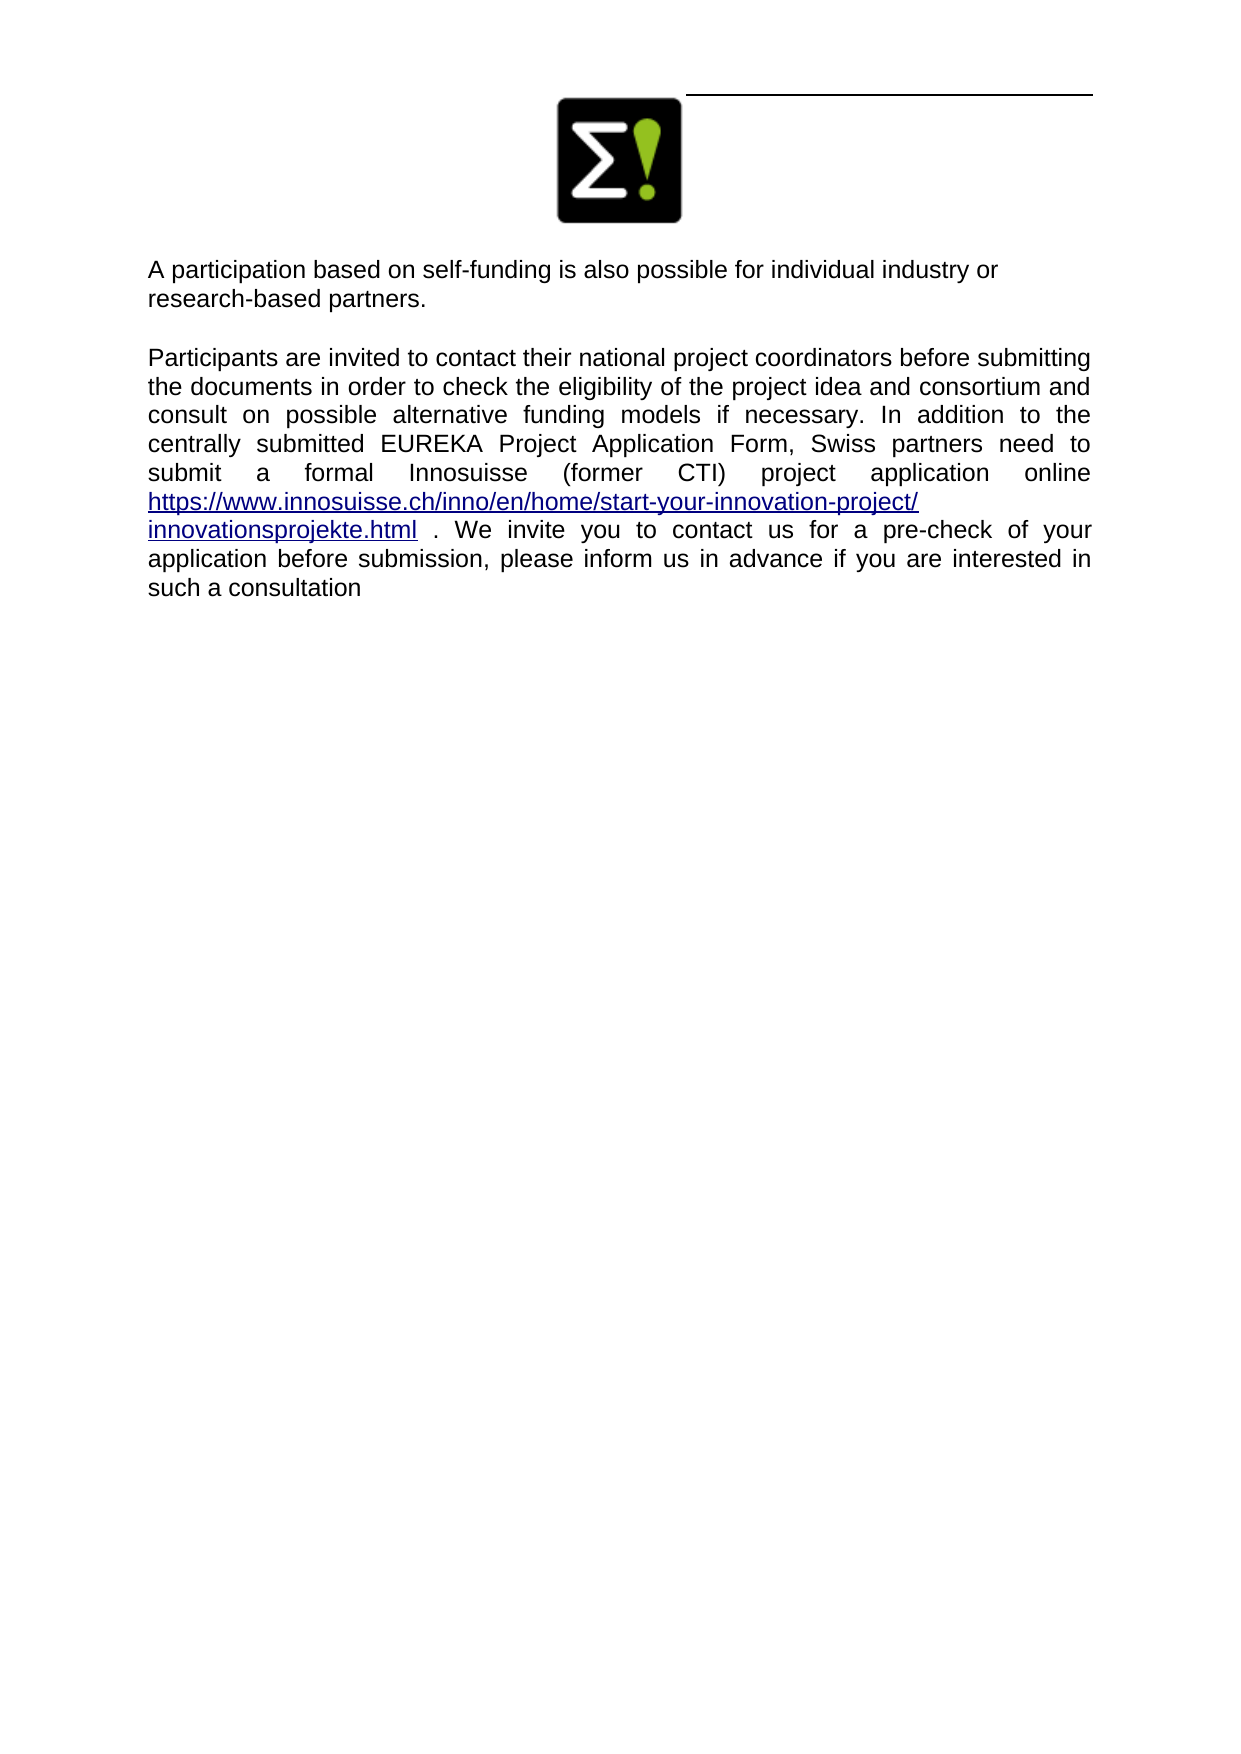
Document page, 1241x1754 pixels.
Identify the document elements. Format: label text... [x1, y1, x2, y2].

text A participation based on self-funding is also possible for individual industry or research-based partners. [148, 255, 1093, 313]
text Participants are invited to contact their national project coordinators before submitting the documents in order to check the eligibility of the project idea and consortium and consult on possible alternative funding models if necessary. In addition to the centrally submitted EUREKA Project Application Form, Swiss partners need to submit a formal Innosuisse (former CTI) project application online https://www.innosuisse.ch/inno/en/home/start-your-innovation-project/innovationsprojekte.html . We invite you to contact us for a pre-check of your application before submission, please inform us in advance if you are interested in such a consultation [148, 343, 1093, 602]
